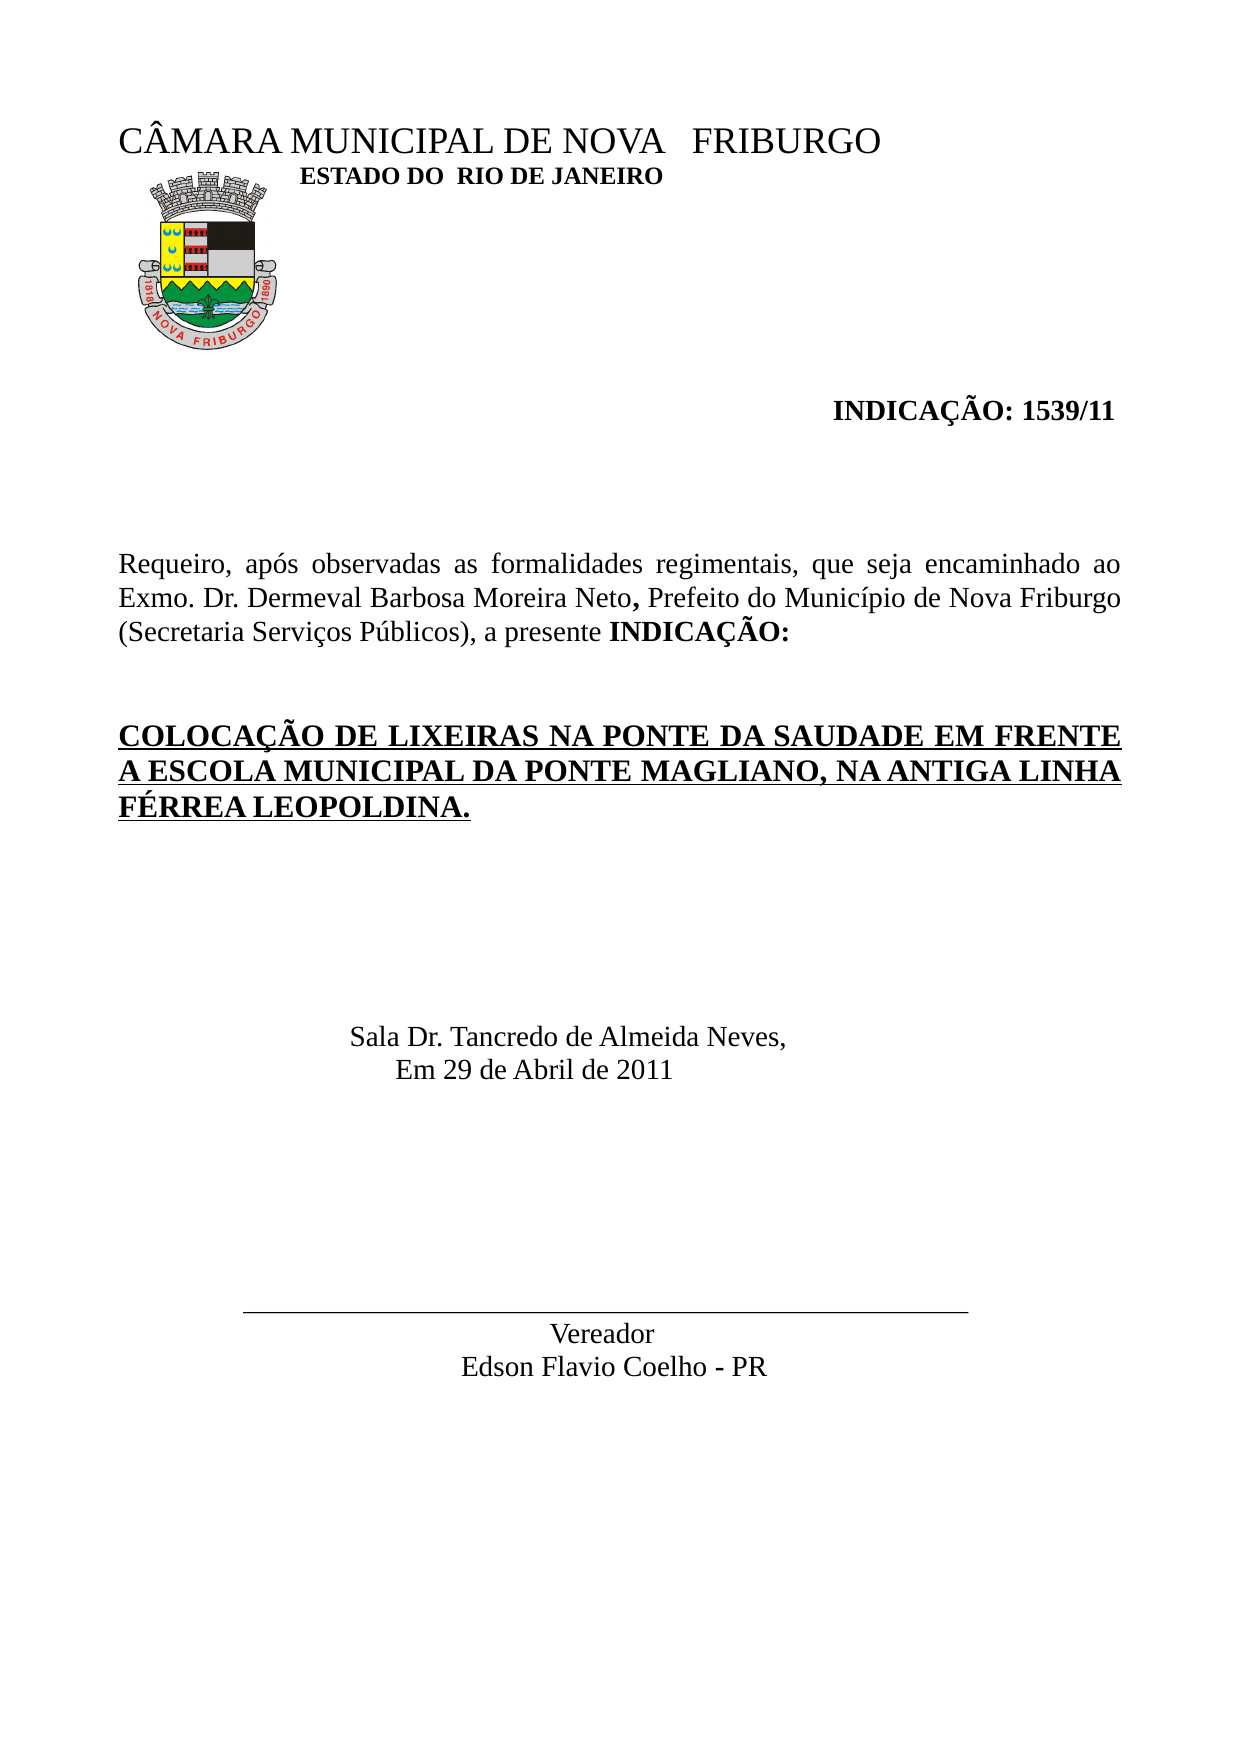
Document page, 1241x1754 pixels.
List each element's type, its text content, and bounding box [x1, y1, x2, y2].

text COLOCAÇÃO DE LIXEIRAS NA PONTE DA SAUDADE EM FRENTE [118, 717, 1122, 748]
text ESTADO DO RIO DE JANEIRO [118, 161, 1122, 190]
text FÉRREA LEOPOLDINA. [118, 785, 1122, 824]
text Em 29 de Abril de 2011 [118, 1052, 1122, 1086]
text A ESCOLA MUNICIPAL DA PONTE MAGLIANO, NA ANTIGA LINHA [118, 750, 1122, 784]
text __________________________________________________________ [118, 1287, 1122, 1316]
text Sala Dr. Tancredo de Almeida Neves, [118, 1019, 1122, 1052]
text Requeiro, após observadas as formalidades regimentais, que seja encaminhado ao Exmo. Dr. Dermeval Barbosa Moreira Neto, Prefeito do Município de Nova Friburgo (Secretaria Serviços Públicos), a presente INDICAÇÃO: [118, 547, 1122, 647]
text Edson Flavio Coelho - PR [118, 1349, 1122, 1383]
text CÂMARA MUNICIPAL DE NOVA FRIBURGO [118, 118, 1122, 161]
text Vereador [118, 1316, 1122, 1349]
text INDICAÇÃO: 1539/11 [118, 393, 1122, 427]
